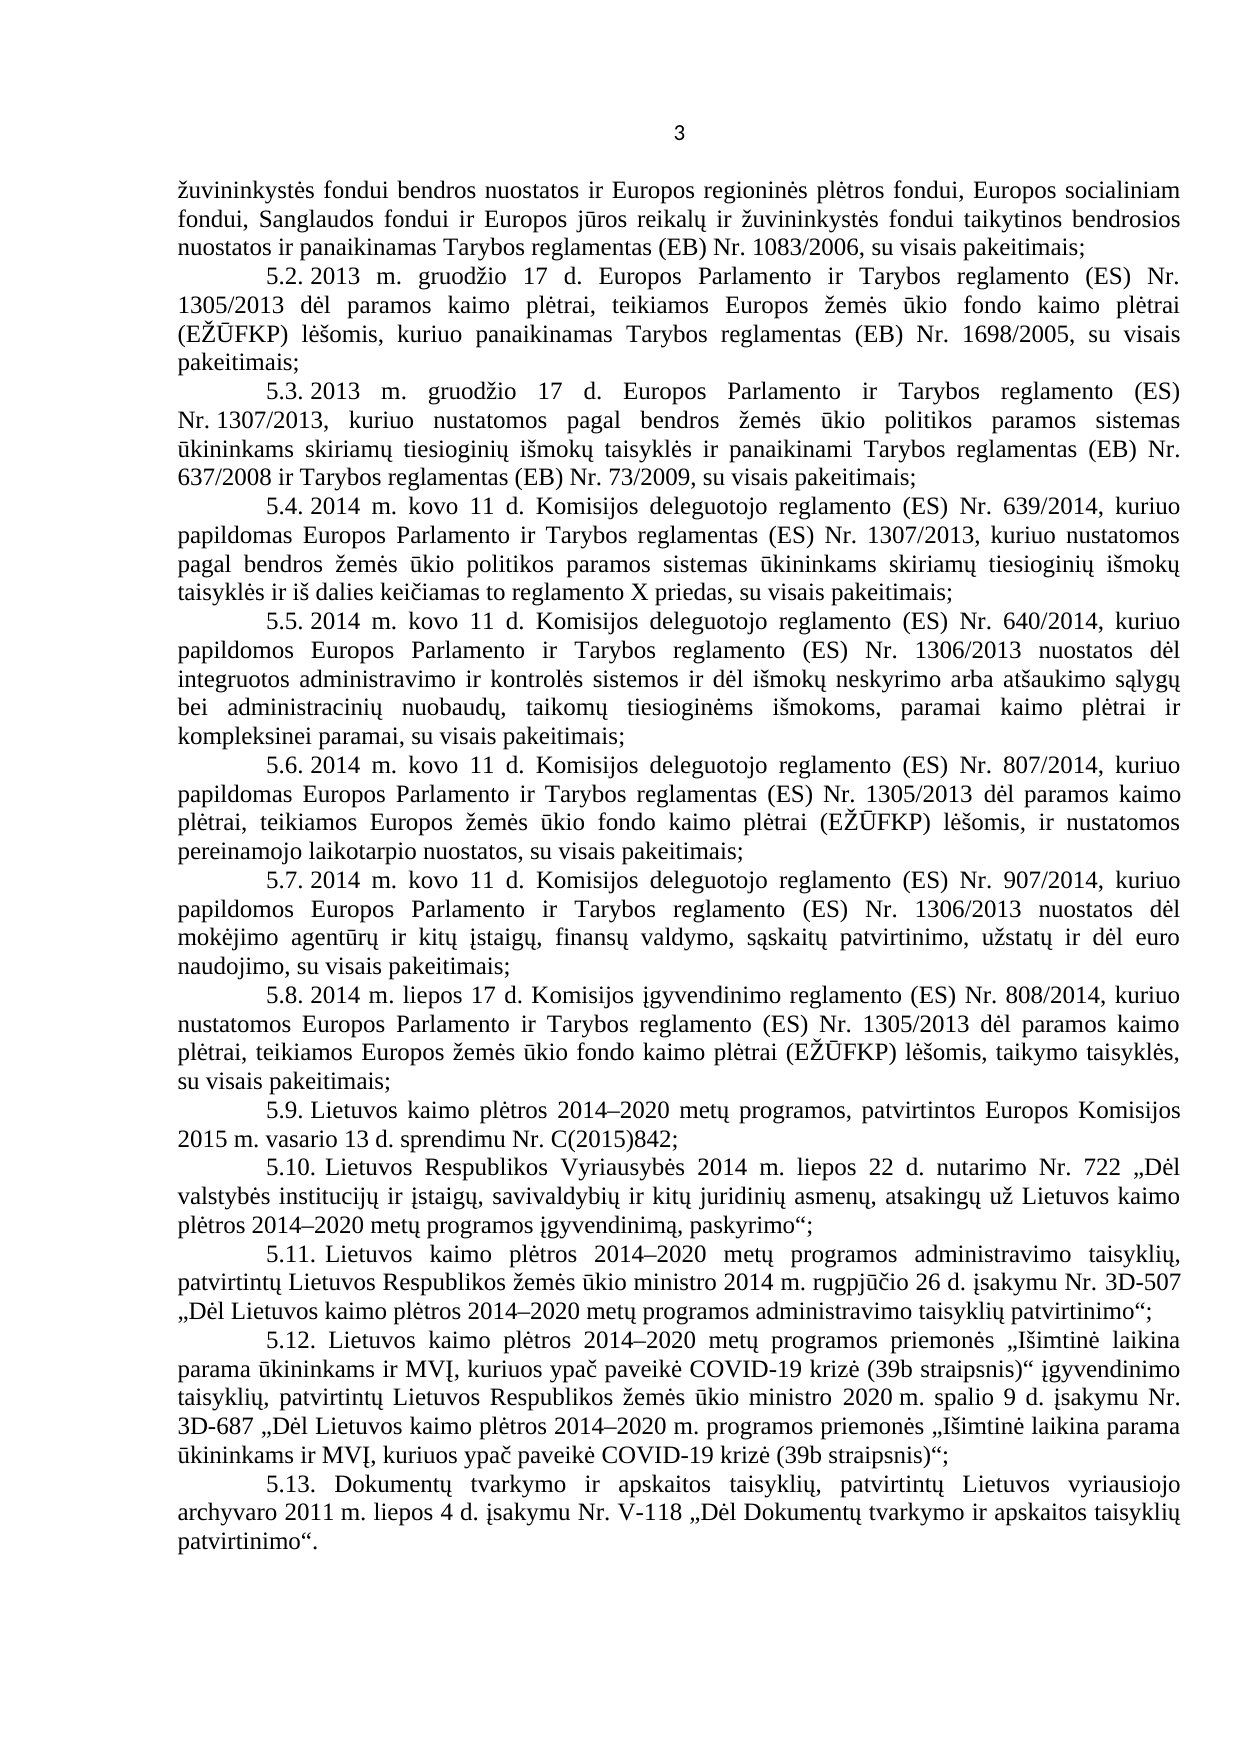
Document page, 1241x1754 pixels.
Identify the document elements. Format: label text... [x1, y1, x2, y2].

text 5.13. Dokumentų tvarkymo ir apskaitos taisyklių, patvirtintų Lietuvos vyriausiojo archyvaro 2011 m. liepos 4 d. įsakymu Nr. V-118 „Dėl Dokumentų tvarkymo ir apskaitos taisyklių patvirtinimo“. [177, 1469, 1181, 1555]
text 5.7. 2014 m. kovo 11 d. Komisijos deleguotojo reglamento (ES) Nr. 907/2014, kuriuo papildomos Europos Parlamento ir Tarybos reglamento (ES) Nr. 1306/2013 nuostatos dėl mokėjimo agentūrų ir kitų įstaigų, finansų valdymo, sąskaitų patvirtinimo, užstatų ir dėl euro naudojimo, su visais pakeitimais; [177, 865, 1181, 980]
text 5.12. Lietuvos kaimo plėtros 2014–2020 metų programos priemonės „Išimtinė laikina parama ūkininkams ir MVĮ, kuriuos ypač paveikė COVID-19 krizė (39b straipsnis)“ įgyvendinimo taisyklių, patvirtintų Lietuvos Respublikos žemės ūkio ministro 2020 m. spalio 9 d. įsakymu Nr. 3D-687 „Dėl Lietuvos kaimo plėtros 2014–2020 m. programos priemonės „Išimtinė laikina parama ūkininkams ir MVĮ, kuriuos ypač paveikė COVID-19 krizė (39b straipsnis)“; [177, 1325, 1181, 1469]
text žuvininkystės fondui bendros nuostatos ir Europos regioninės plėtros fondui, Europos socialiniam fondui, Sanglaudos fondui ir Europos jūros reikalų ir žuvininkystės fondui taikytinos bendrosios nuostatos ir panaikinamas Tarybos reglamentas (EB) Nr. 1083/2006, su visais pakeitimais; [177, 175, 1181, 261]
text 5.4. 2014 m. kovo 11 d. Komisijos deleguotojo reglamento (ES) Nr. 639/2014, kuriuo papildomas Europos Parlamento ir Tarybos reglamentas (ES) Nr. 1307/2013, kuriuo nustatomos pagal bendros žemės ūkio politikos paramos sistemas ūkininkams skiriamų tiesioginių išmokų taisyklės ir iš dalies keičiamas to reglamento X priedas, su visais pakeitimais; [177, 491, 1181, 606]
text 5.5. 2014 m. kovo 11 d. Komisijos deleguotojo reglamento (ES) Nr. 640/2014, kuriuo papildomos Europos Parlamento ir Tarybos reglamento (ES) Nr. 1306/2013 nuostatos dėl integruotos administravimo ir kontrolės sistemos ir dėl išmokų neskyrimo arba atšaukimo sąlygų bei administracinių nuobaudų, taikomų tiesioginėms išmokoms, paramai kaimo plėtrai ir kompleksinei paramai, su visais pakeitimais; [177, 606, 1181, 750]
text 5.8. 2014 m. liepos 17 d. Komisijos įgyvendinimo reglamento (ES) Nr. 808/2014, kuriuo nustatomos Europos Parlamento ir Tarybos reglamento (ES) Nr. 1305/2013 dėl paramos kaimo plėtrai, teikiamos Europos žemės ūkio fondo kaimo plėtrai (EŽŪFKP) lėšomis, taikymo taisyklės, su visais pakeitimais; [177, 980, 1181, 1095]
text 5.10. Lietuvos Respublikos Vyriausybės 2014 m. liepos 22 d. nutarimo Nr. 722 „Dėl valstybės institucijų ir įstaigų, savivaldybių ir kitų juridinių asmenų, atsakingų už Lietuvos kaimo plėtros 2014–2020 metų programos įgyvendinimą, paskyrimo“; [177, 1152, 1181, 1239]
text 5.3. 2013 m. gruodžio 17 d. Europos Parlamento ir Tarybos reglamento (ES) Nr. 1307/2013, kuriuo nustatomos pagal bendros žemės ūkio politikos paramos sistemas ūkininkams skiriamų tiesioginių išmokų taisyklės ir panaikinami Tarybos reglamentas (EB) Nr. 637/2008 ir Tarybos reglamentas (EB) Nr. 73/2009, su visais pakeitimais; [177, 376, 1181, 491]
text 5.9. Lietuvos kaimo plėtros 2014–2020 metų programos, patvirtintos Europos Komisijos 2015 m. vasario 13 d. sprendimu Nr. C(2015)842; [177, 1095, 1181, 1152]
text 5.2. 2013 m. gruodžio 17 d. Europos Parlamento ir Tarybos reglamento (ES) Nr. 1305/2013 dėl paramos kaimo plėtrai, teikiamos Europos žemės ūkio fondo kaimo plėtrai (EŽŪFKP) lėšomis, kuriuo panaikinamas Tarybos reglamentas (EB) Nr. 1698/2005, su visais pakeitimais; [177, 261, 1181, 376]
text 5.6. 2014 m. kovo 11 d. Komisijos deleguotojo reglamento (ES) Nr. 807/2014, kuriuo papildomas Europos Parlamento ir Tarybos reglamentas (ES) Nr. 1305/2013 dėl paramos kaimo plėtrai, teikiamos Europos žemės ūkio fondo kaimo plėtrai (EŽŪFKP) lėšomis, ir nustatomos pereinamojo laikotarpio nuostatos, su visais pakeitimais; [177, 750, 1181, 865]
text 5.11. Lietuvos kaimo plėtros 2014–2020 metų programos administravimo taisyklių, patvirtintų Lietuvos Respublikos žemės ūkio ministro 2014 m. rugpjūčio 26 d. įsakymu Nr. 3D-507 „Dėl Lietuvos kaimo plėtros 2014–2020 metų programos administravimo taisyklių patvirtinimo“; [177, 1239, 1181, 1325]
